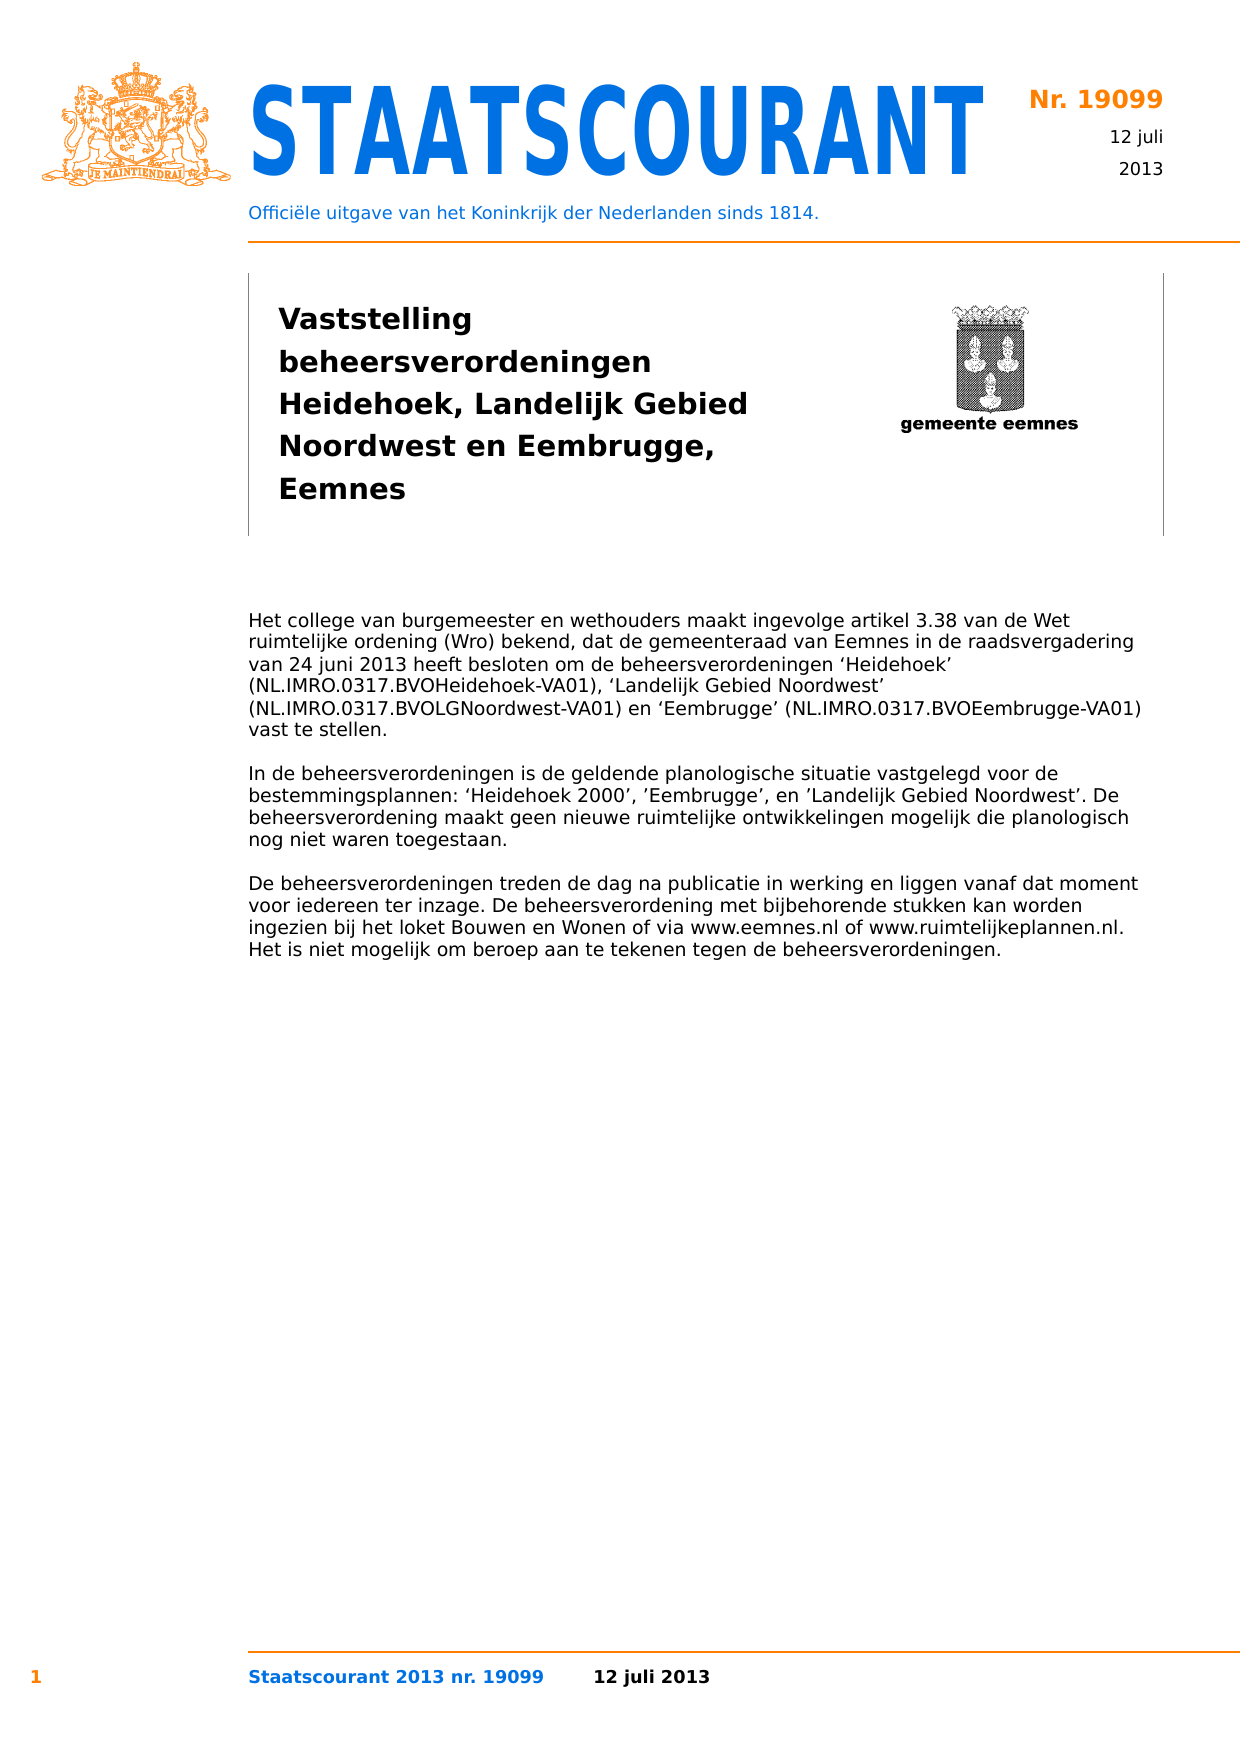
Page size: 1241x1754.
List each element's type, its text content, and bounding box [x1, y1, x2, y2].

picture [844, 302, 1134, 433]
picture [41, 62, 231, 186]
table_cell Officiële uitgave van het Koninkrijk der Nederlanden sinds 1814. [248, 203, 1240, 241]
table_cell 12 juli [998, 121, 1240, 153]
subtitle Vaststelling beheersverordeningen Heidehoek, Landelijk Gebied Noordwest en Eembrugge, Eemnes [249, 273, 1163, 536]
text De beheersverordeningen treden de dag na publicatie in werking en liggen vanaf dat moment voor iedereen ter inzage. De beheersverordening met bijbehorende stukken kan worden ingezien bij het loket Bouwen en Wonen of via www.eemnes.nl of www.ruimtelijkeplannen.nl. Het is niet mogelijk om beroep aan te tekenen tegen de beheersverordeningen. [248, 873, 1163, 961]
table_header STAATSCOURANT [248, 62, 998, 203]
table_cell 2013 [998, 153, 1240, 203]
text Het college van burgemeester en wethouders maakt ingevolge artikel 3.38 van de Wet ruimtelijke ordening (Wro) bekend, dat de gemeenteraad van Eemnes in de raadsvergadering van 24 juni 2013 heeft besloten om de beheersverordeningen ‘Heidehoek’ (NL.IMRO.0317.BVOHeidehoek-VA01), ‘Landelijk Gebied Noordwest’ (NL.IMRO.0317.BVOLGNoordwest-VA01) en ‘Eembrugge’ (NL.IMRO.0317.BVOEembrugge-VA01) vast te stellen. [248, 609, 1163, 741]
text In de beheersverordeningen is de geldende planologische situatie vastgelegd voor de bestemmingsplannen: ‘Heidehoek 2000’, ’Eembrugge’, en ’Landelijk Gebied Noordwest’. De beheersverordening maakt geen nieuwe ruimtelijke ontwikkelingen mogelijk die planologisch nog niet waren toegestaan. [248, 763, 1163, 851]
table_header [25, 62, 248, 241]
table_header Nr. 19099 [998, 62, 1240, 121]
